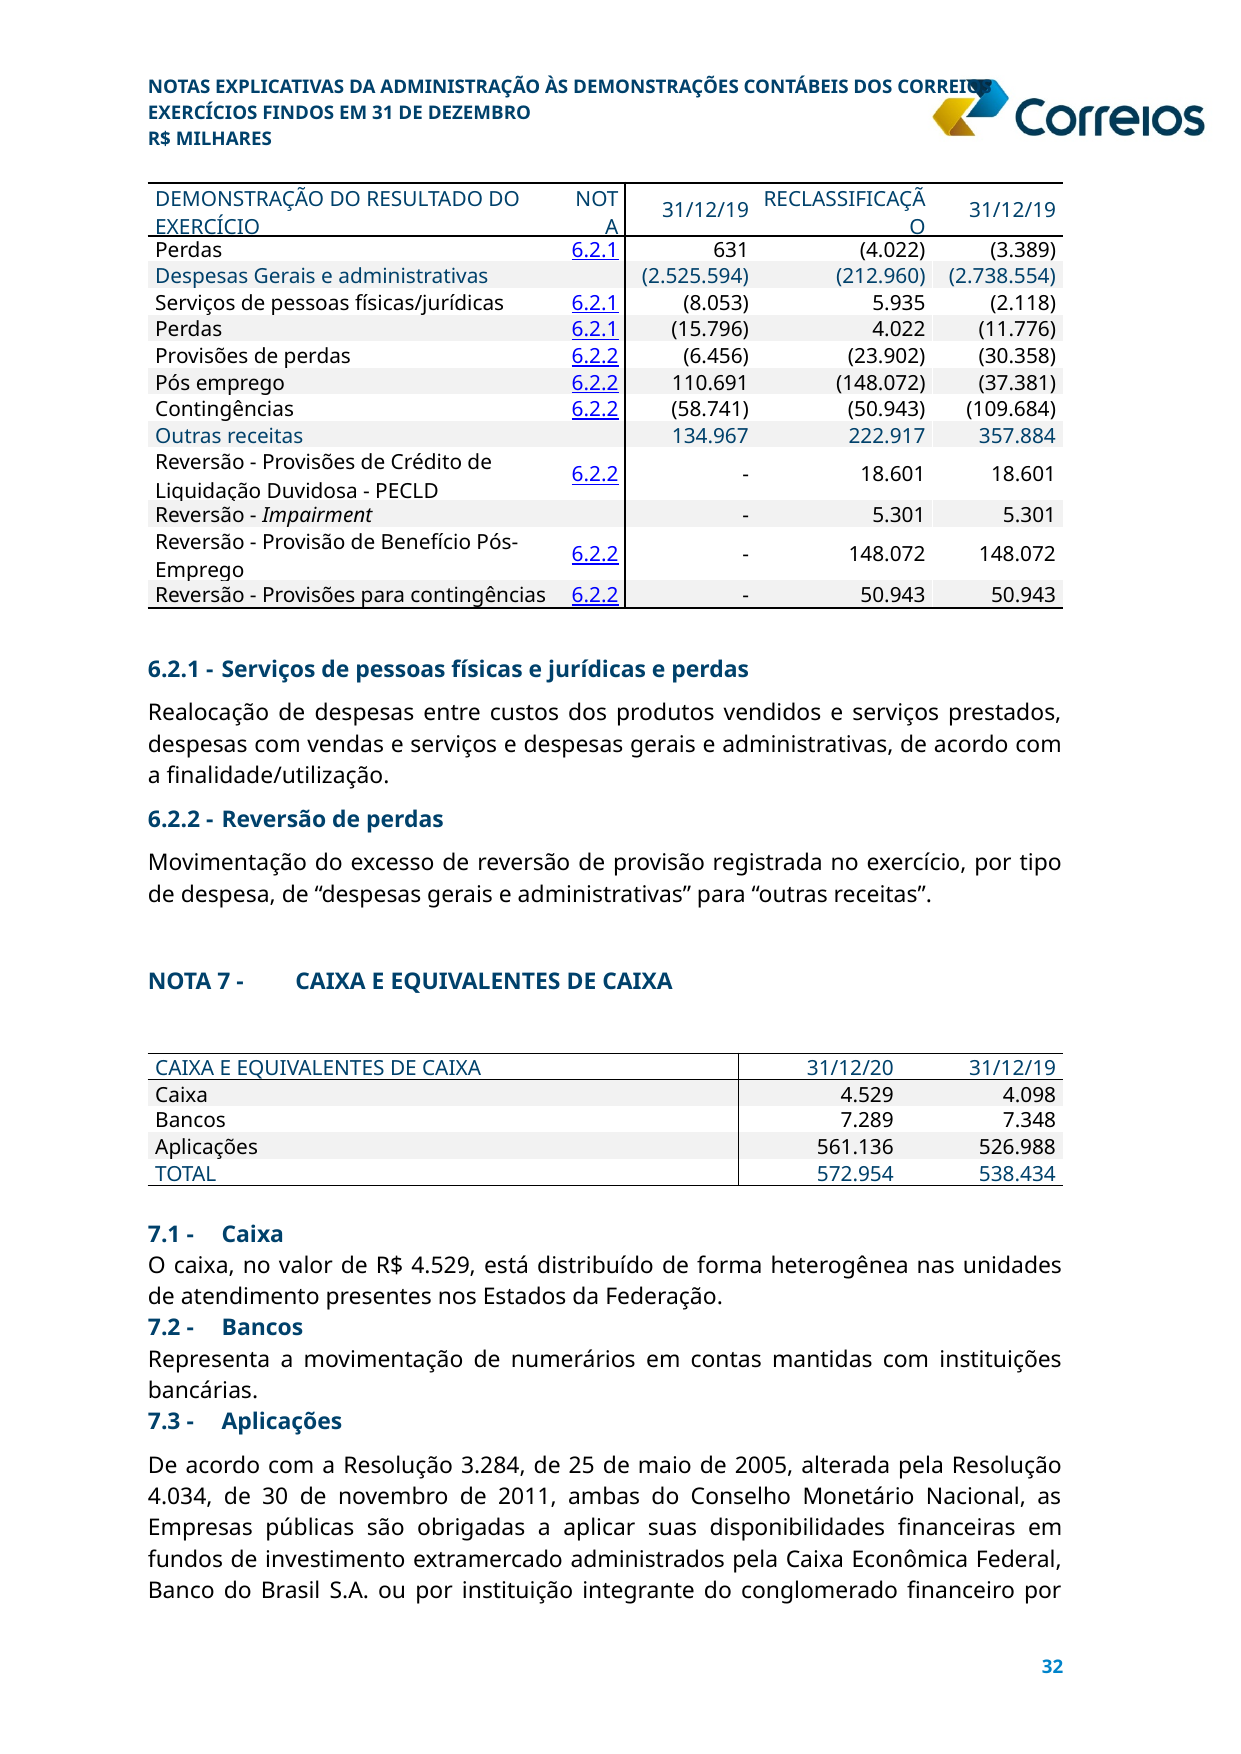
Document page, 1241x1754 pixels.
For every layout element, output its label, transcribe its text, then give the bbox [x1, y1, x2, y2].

table_header CAIXA E EQUIVALENTES DE CAIXA [148, 1054, 650, 1079]
list CAIXA E EQUIVALENTES DE CAIXA [148, 965, 1063, 996]
table_cell 4.529 [739, 1080, 901, 1106]
text Representa a movimentação de numerários em contas mantidas com instituições bancárias. [148, 1343, 1063, 1405]
table_cell - [626, 447, 756, 500]
table_cell Contingências [148, 394, 560, 421]
table_cell 5.935 [756, 288, 932, 314]
table_cell 572.954 [739, 1159, 901, 1185]
table_cell Reversão - Provisões para contingências [148, 580, 560, 607]
table_cell 6.2.2 [560, 527, 624, 580]
table_cell 4.022 [756, 315, 932, 341]
table_cell (212.960) [756, 261, 932, 288]
table_cell (11.776) [933, 315, 1063, 341]
table_cell [650, 1159, 738, 1185]
table_cell [560, 500, 624, 527]
list Aplicações [148, 1405, 1063, 1436]
table_header [650, 1054, 738, 1079]
table_cell [650, 1106, 738, 1132]
table_cell (15.796) [626, 315, 756, 341]
table_header DEMONSTRAÇÃO DO RESULTADO DO EXERCÍCIO [148, 184, 560, 235]
table_cell [560, 421, 624, 447]
table_header 31/12/19 [933, 184, 1063, 235]
list Caixa [148, 1218, 1063, 1249]
text De acordo com a Resolução 3.284, de 25 de maio de 2005, alterada pela Resolução 4.034, de 30 de novembro de 2011, ambas do Conselho Monetário Nacional, as Empresas públicas são obrigadas a aplicar suas disponibilidades financeiras em fundos de investimento extramercado administrados pela Caixa Econômica Federal, Banco do Brasil S.A. ou por instituição integrante do conglomerado financeiro por [148, 1449, 1063, 1605]
table_header NOTA [560, 184, 624, 235]
table_header 31/12/19 [626, 184, 756, 235]
table_cell 526.988 [901, 1132, 1063, 1159]
table_cell Provisões de perdas [148, 341, 560, 368]
list Serviços de pessoas físicas e jurídicas e perdas [148, 652, 1063, 684]
table_cell Reversão - Provisões de Crédito de Liquidação Duvidosa - PECLD [148, 447, 560, 500]
table_cell (23.902) [756, 341, 932, 368]
table_cell (6.456) [626, 341, 756, 368]
table_cell 6.2.2 [560, 394, 624, 421]
table_cell (148.072) [756, 368, 932, 394]
table_cell 6.2.2 [560, 341, 624, 368]
table_cell 5.301 [933, 500, 1063, 527]
table_cell 6.2.1 [560, 315, 624, 341]
table_cell (37.381) [933, 368, 1063, 394]
table_cell Perdas [148, 237, 560, 261]
table_cell - [626, 580, 756, 607]
table_cell 5.301 [756, 500, 932, 527]
table_cell (4.022) [756, 237, 932, 261]
list Reversão de perdas [148, 802, 1063, 834]
table_cell 50.943 [756, 580, 932, 607]
table_cell [560, 261, 624, 288]
table_cell 631 [626, 237, 756, 261]
table_cell (2.525.594) [626, 261, 756, 288]
table_cell 561.136 [739, 1132, 901, 1159]
table_cell 134.967 [626, 421, 756, 447]
table_cell Perdas [148, 315, 560, 341]
table_cell Bancos [148, 1106, 650, 1132]
table_cell 4.098 [901, 1080, 1063, 1106]
table_cell 148.072 [756, 527, 932, 580]
table_cell TOTAL [148, 1159, 650, 1185]
table_cell (30.358) [933, 341, 1063, 368]
table_cell 148.072 [933, 527, 1063, 580]
table_header 31/12/20 [739, 1054, 901, 1079]
table_cell (2.738.554) [933, 261, 1063, 288]
table_cell 6.2.1 [560, 237, 624, 261]
table_cell Serviços de pessoas físicas/jurídicas [148, 288, 560, 314]
table_header 31/12/19 [901, 1054, 1063, 1079]
table_cell Outras receitas [148, 421, 560, 447]
table_cell Caixa [148, 1080, 650, 1106]
table_cell 7.289 [739, 1106, 901, 1132]
table_cell 18.601 [756, 447, 932, 500]
table_cell - [626, 527, 756, 580]
table_cell Reversão - Provisão de Benefício Pós-Emprego [148, 527, 560, 580]
table_cell 357.884 [933, 421, 1063, 447]
table_cell Despesas Gerais e administrativas [148, 261, 560, 288]
table_cell 6.2.2 [560, 580, 624, 607]
table_cell 6.2.1 [560, 288, 624, 314]
table_cell (8.053) [626, 288, 756, 314]
text Realocação de despesas entre custos dos produtos vendidos e serviços prestados, despesas com vendas e serviços e despesas gerais e administrativas, de acordo com a finalidade/utilização. [148, 696, 1063, 790]
text O caixa, no valor de R$ 4.529, está distribuído de forma heterogênea nas unidades de atendimento presentes nos Estados da Federação. [148, 1249, 1063, 1311]
table_cell [650, 1132, 738, 1159]
table_cell 222.917 [756, 421, 932, 447]
table_cell Reversão - Impairment [148, 500, 560, 527]
table_cell 50.943 [933, 580, 1063, 607]
table_cell 18.601 [933, 447, 1063, 500]
table_cell (3.389) [933, 237, 1063, 261]
table_cell 7.348 [901, 1106, 1063, 1132]
table_cell (58.741) [626, 394, 756, 421]
table_cell (50.943) [756, 394, 932, 421]
table_cell 110.691 [626, 368, 756, 394]
table_cell 6.2.2 [560, 368, 624, 394]
table_cell 538.434 [901, 1159, 1063, 1185]
table_cell - [626, 500, 756, 527]
list Bancos [148, 1311, 1063, 1343]
table_cell [650, 1080, 738, 1106]
table_cell (2.118) [933, 288, 1063, 314]
table_cell Aplicações [148, 1132, 650, 1159]
table_cell (109.684) [933, 394, 1063, 421]
text Movimentação do excesso de reversão de provisão registrada no exercício, por tipo de despesa, de “despesas gerais e administrativas” para “outras receitas”. [148, 846, 1063, 909]
table_cell Pós emprego [148, 368, 560, 394]
table_cell 6.2.2 [560, 447, 624, 500]
table_header RECLASSIFICAÇÃO [756, 184, 932, 235]
